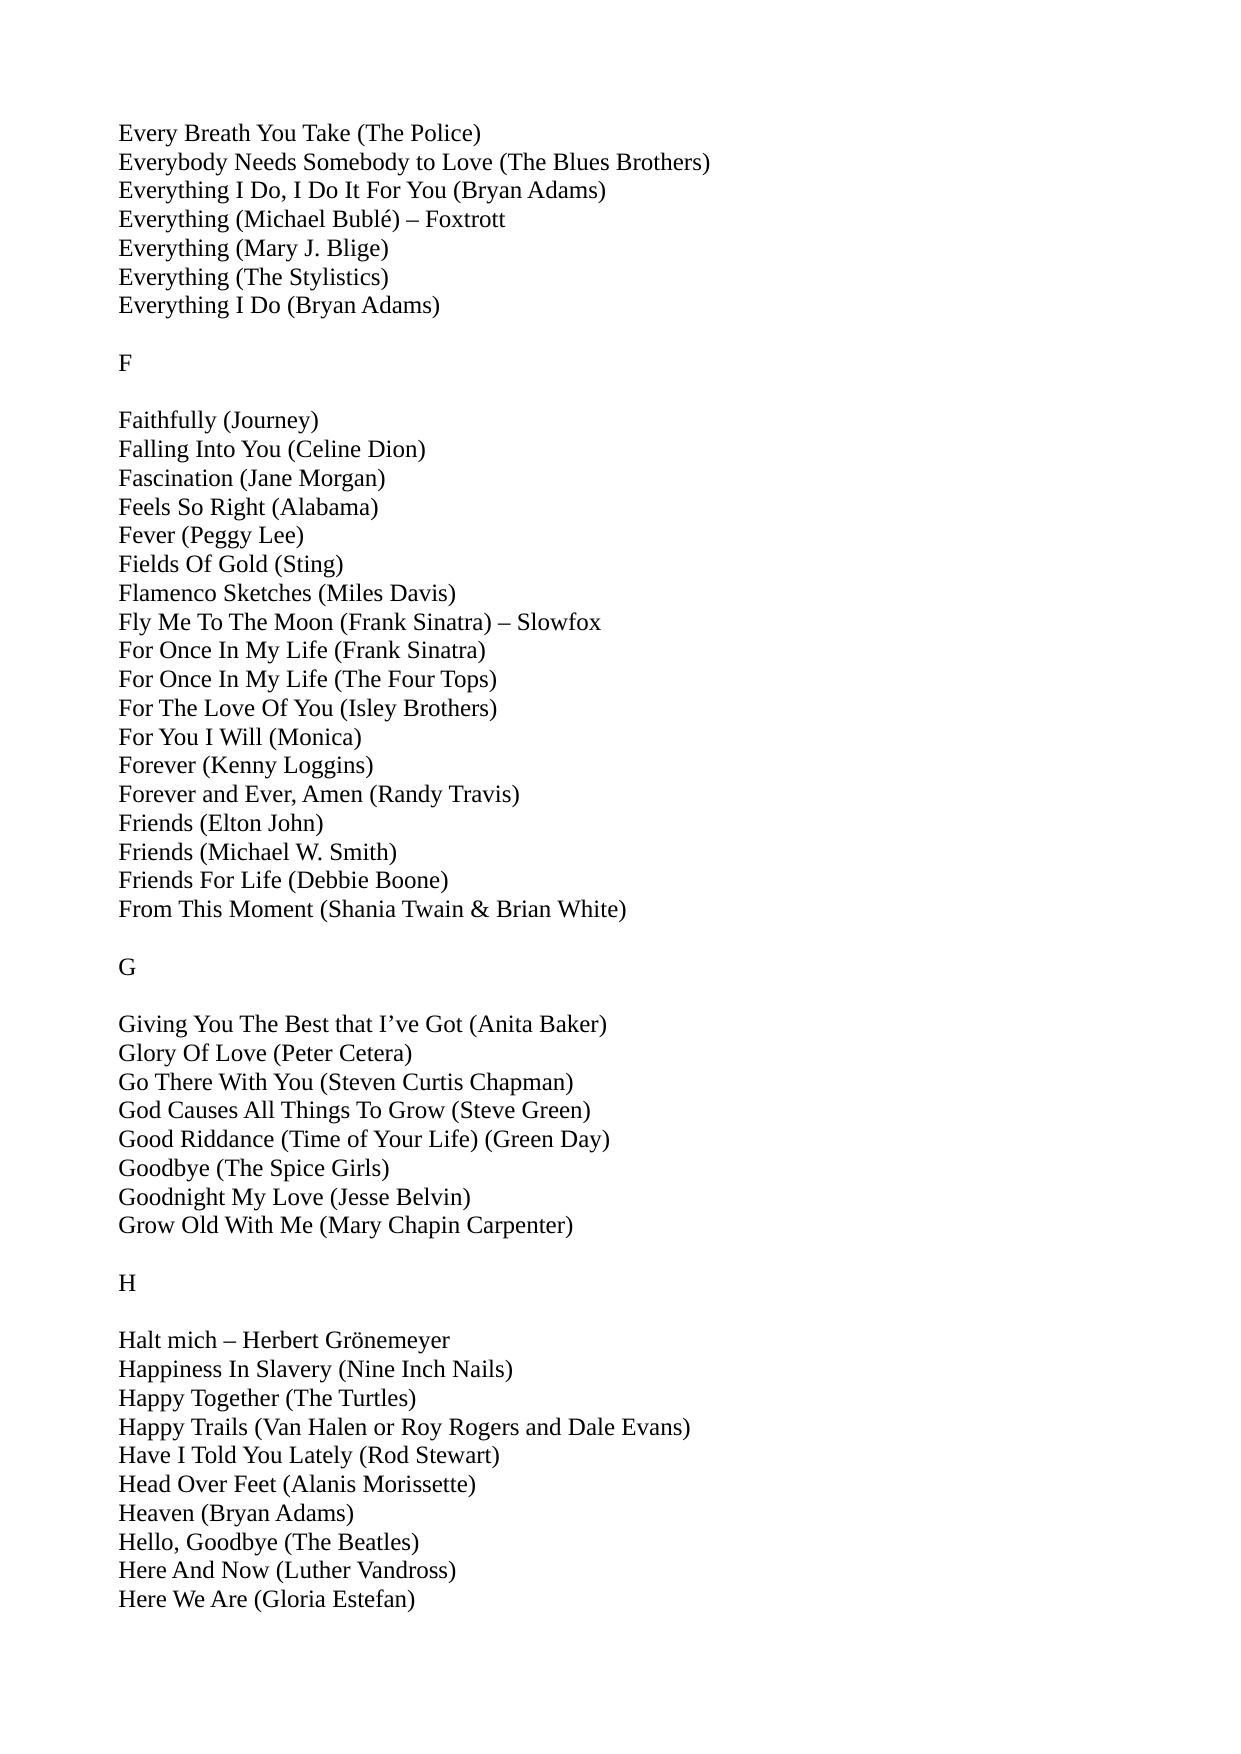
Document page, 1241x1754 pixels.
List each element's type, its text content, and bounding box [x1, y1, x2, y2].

text Good Riddance (Time of Your Life) (Green Day) [118, 1124, 1122, 1153]
text Every Breath You Take (The Police) [118, 118, 1122, 147]
text Here And Now (Luther Vandross) [118, 1556, 1122, 1584]
text Everything (Mary J. Blige) [118, 233, 1122, 262]
text God Causes All Things To Grow (Steve Green) [118, 1096, 1122, 1124]
text Falling Into You (Celine Dion) [118, 434, 1122, 463]
text Goodbye (The Spice Girls) [118, 1153, 1122, 1182]
text G [118, 952, 1122, 981]
text Forever (Kenny Loggins) [118, 751, 1122, 779]
text Head Over Feet (Alanis Morissette) [118, 1469, 1122, 1498]
text Fields Of Gold (Sting) [118, 549, 1122, 578]
text Here We Are (Gloria Estefan) [118, 1584, 1122, 1613]
text F [118, 348, 1122, 377]
text From This Moment (Shania Twain & Brian White) [118, 894, 1122, 923]
text Happiness In Slavery (Nine Inch Nails) [118, 1354, 1122, 1383]
text Glory Of Love (Peter Cetera) [118, 1038, 1122, 1067]
text Everybody Needs Somebody to Love (The Blues Brothers) [118, 147, 1122, 176]
text Happy Together (The Turtles) [118, 1383, 1122, 1412]
text Grow Old With Me (Mary Chapin Carpenter) [118, 1211, 1122, 1239]
text Everything (The Stylistics) [118, 262, 1122, 291]
text Go There With You (Steven Curtis Chapman) [118, 1067, 1122, 1096]
text H [118, 1268, 1122, 1297]
text Faithfully (Journey) [118, 406, 1122, 434]
text Flamenco Sketches (Miles Davis) [118, 578, 1122, 607]
text Have I Told You Lately (Rod Stewart) [118, 1441, 1122, 1469]
text For The Love Of You (Isley Brothers) [118, 693, 1122, 722]
text For Once In My Life (The Four Tops) [118, 664, 1122, 693]
text Heaven (Bryan Adams) [118, 1498, 1122, 1527]
text Friends (Michael W. Smith) [118, 837, 1122, 866]
text Halt mich – Herbert Grönemeyer [118, 1326, 1122, 1354]
text Everything (Michael Bublé) – Foxtrott [118, 204, 1122, 233]
text Giving You The Best that I’ve Got (Anita Baker) [118, 1009, 1122, 1038]
text Feels So Right (Alabama) [118, 492, 1122, 521]
text Hello, Goodbye (The Beatles) [118, 1527, 1122, 1556]
text Everything I Do, I Do It For You (Bryan Adams) [118, 176, 1122, 204]
text Happy Trails (Van Halen or Roy Rogers and Dale Evans) [118, 1412, 1122, 1441]
text Everything I Do (Bryan Adams) [118, 291, 1122, 319]
text Forever and Ever, Amen (Randy Travis) [118, 779, 1122, 808]
text Fly Me To The Moon (Frank Sinatra) – Slowfox [118, 607, 1122, 636]
text Friends For Life (Debbie Boone) [118, 866, 1122, 894]
text Friends (Elton John) [118, 808, 1122, 837]
text For You I Will (Monica) [118, 722, 1122, 751]
text Fever (Peggy Lee) [118, 521, 1122, 549]
text Fascination (Jane Morgan) [118, 463, 1122, 492]
text Goodnight My Love (Jesse Belvin) [118, 1182, 1122, 1211]
text For Once In My Life (Frank Sinatra) [118, 636, 1122, 664]
